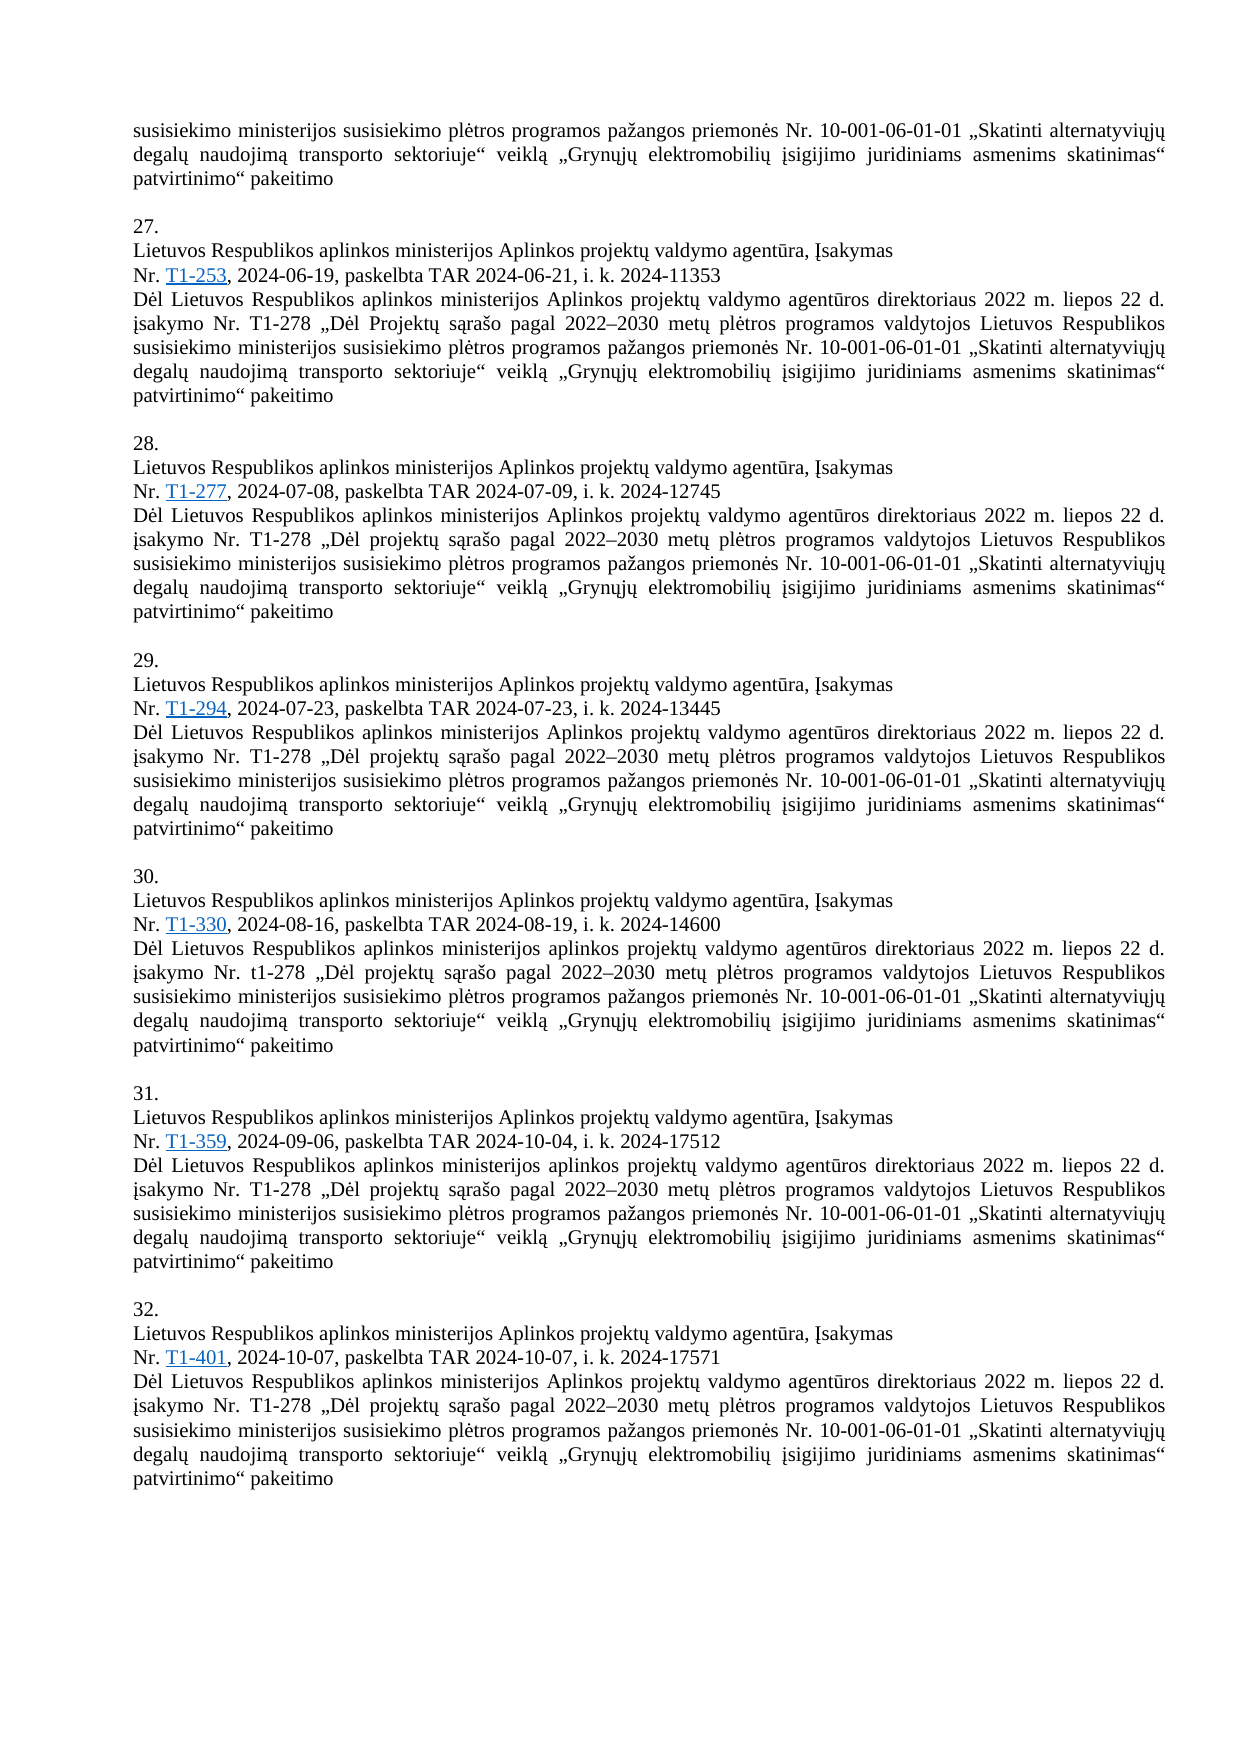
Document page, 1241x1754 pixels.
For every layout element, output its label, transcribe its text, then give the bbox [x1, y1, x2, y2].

text Lietuvos Respublikos aplinkos ministerijos Aplinkos projektų valdymo agentūra, Įsakymas [133, 238, 1167, 262]
text Nr. T1-277, 2024-07-08, paskelbta TAR 2024-07-09, i. k. 2024-12745 [133, 479, 1167, 503]
text 31. [133, 1081, 1167, 1105]
text Dėl Lietuvos Respublikos aplinkos ministerijos Aplinkos projektų valdymo agentūros direktoriaus 2022 m. liepos 22 d. įsakymo Nr. T1-278 „Dėl projektų sąrašo pagal 2022–2030 metų plėtros programos valdytojos Lietuvos Respublikos susisiekimo ministerijos susisiekimo plėtros programos pažangos priemonės Nr. 10-001-06-01-01 „Skatinti alternatyviųjų degalų naudojimą transporto sektoriuje“ veiklą „Grynųjų elektromobilių įsigijimo juridiniams asmenims skatinimas“ patvirtinimo“ pakeitimo [133, 503, 1167, 623]
text Dėl Lietuvos Respublikos aplinkos ministerijos Aplinkos projektų valdymo agentūros direktoriaus 2022 m. liepos 22 d. įsakymo Nr. T1-278 „Dėl Projektų sąrašo pagal 2022–2030 metų plėtros programos valdytojos Lietuvos Respublikos susisiekimo ministerijos susisiekimo plėtros programos pažangos priemonės Nr. 10-001-06-01-01 „Skatinti alternatyviųjų degalų naudojimą transporto sektoriuje“ veiklą „Grynųjų elektromobilių įsigijimo juridiniams asmenims skatinimas“ patvirtinimo“ pakeitimo [133, 287, 1167, 407]
text 32. [133, 1297, 1167, 1321]
text Dėl Lietuvos Respublikos aplinkos ministerijos Aplinkos projektų valdymo agentūros direktoriaus 2022 m. liepos 22 d. įsakymo Nr. T1-278 „Dėl projektų sąrašo pagal 2022–2030 metų plėtros programos valdytojos Lietuvos Respublikos susisiekimo ministerijos susisiekimo plėtros programos pažangos priemonės Nr. 10-001-06-01-01 „Skatinti alternatyviųjų degalų naudojimą transporto sektoriuje“ veiklą „Grynųjų elektromobilių įsigijimo juridiniams asmenims skatinimas“ patvirtinimo“ pakeitimo [133, 1369, 1167, 1490]
text susisiekimo ministerijos susisiekimo plėtros programos pažangos priemonės Nr. 10-001-06-01-01 „Skatinti alternatyviųjų degalų naudojimą transporto sektoriuje“ veiklą „Grynųjų elektromobilių įsigijimo juridiniams asmenims skatinimas“ patvirtinimo“ pakeitimo [133, 118, 1167, 190]
text Nr. T1-359, 2024-09-06, paskelbta TAR 2024-10-04, i. k. 2024-17512 [133, 1129, 1167, 1153]
text Nr. T1-330, 2024-08-16, paskelbta TAR 2024-08-19, i. k. 2024-14600 [133, 912, 1167, 936]
text Lietuvos Respublikos aplinkos ministerijos Aplinkos projektų valdymo agentūra, Įsakymas [133, 672, 1167, 696]
text Nr. T1-401, 2024-10-07, paskelbta TAR 2024-10-07, i. k. 2024-17571 [133, 1345, 1167, 1369]
text Lietuvos Respublikos aplinkos ministerijos Aplinkos projektų valdymo agentūra, Įsakymas [133, 888, 1167, 912]
text Dėl Lietuvos Respublikos aplinkos ministerijos Aplinkos projektų valdymo agentūros direktoriaus 2022 m. liepos 22 d. įsakymo Nr. T1-278 „Dėl projektų sąrašo pagal 2022–2030 metų plėtros programos valdytojos Lietuvos Respublikos susisiekimo ministerijos susisiekimo plėtros programos pažangos priemonės Nr. 10-001-06-01-01 „Skatinti alternatyviųjų degalų naudojimą transporto sektoriuje“ veiklą „Grynųjų elektromobilių įsigijimo juridiniams asmenims skatinimas“ patvirtinimo“ pakeitimo [133, 720, 1167, 840]
text Lietuvos Respublikos aplinkos ministerijos Aplinkos projektų valdymo agentūra, Įsakymas [133, 455, 1167, 479]
text Nr. T1-253, 2024-06-19, paskelbta TAR 2024-06-21, i. k. 2024-11353 [133, 262, 1167, 287]
text Nr. T1-294, 2024-07-23, paskelbta TAR 2024-07-23, i. k. 2024-13445 [133, 696, 1167, 720]
text Lietuvos Respublikos aplinkos ministerijos Aplinkos projektų valdymo agentūra, Įsakymas [133, 1321, 1167, 1345]
text 27. [133, 214, 1167, 238]
text 28. [133, 431, 1167, 455]
text Lietuvos Respublikos aplinkos ministerijos Aplinkos projektų valdymo agentūra, Įsakymas [133, 1105, 1167, 1129]
text 29. [133, 647, 1167, 672]
text Dėl Lietuvos Respublikos aplinkos ministerijos aplinkos projektų valdymo agentūros direktoriaus 2022 m. liepos 22 d. įsakymo Nr. T1-278 „Dėl projektų sąrašo pagal 2022–2030 metų plėtros programos valdytojos Lietuvos Respublikos susisiekimo ministerijos susisiekimo plėtros programos pažangos priemonės Nr. 10-001-06-01-01 „Skatinti alternatyviųjų degalų naudojimą transporto sektoriuje“ veiklą „Grynųjų elektromobilių įsigijimo juridiniams asmenims skatinimas“ patvirtinimo“ pakeitimo [133, 1153, 1167, 1273]
text Dėl Lietuvos Respublikos aplinkos ministerijos aplinkos projektų valdymo agentūros direktoriaus 2022 m. liepos 22 d. įsakymo Nr. t1-278 „Dėl projektų sąrašo pagal 2022–2030 metų plėtros programos valdytojos Lietuvos Respublikos susisiekimo ministerijos susisiekimo plėtros programos pažangos priemonės Nr. 10-001-06-01-01 „Skatinti alternatyviųjų degalų naudojimą transporto sektoriuje“ veiklą „Grynųjų elektromobilių įsigijimo juridiniams asmenims skatinimas“ patvirtinimo“ pakeitimo [133, 936, 1167, 1057]
text 30. [133, 864, 1167, 888]
